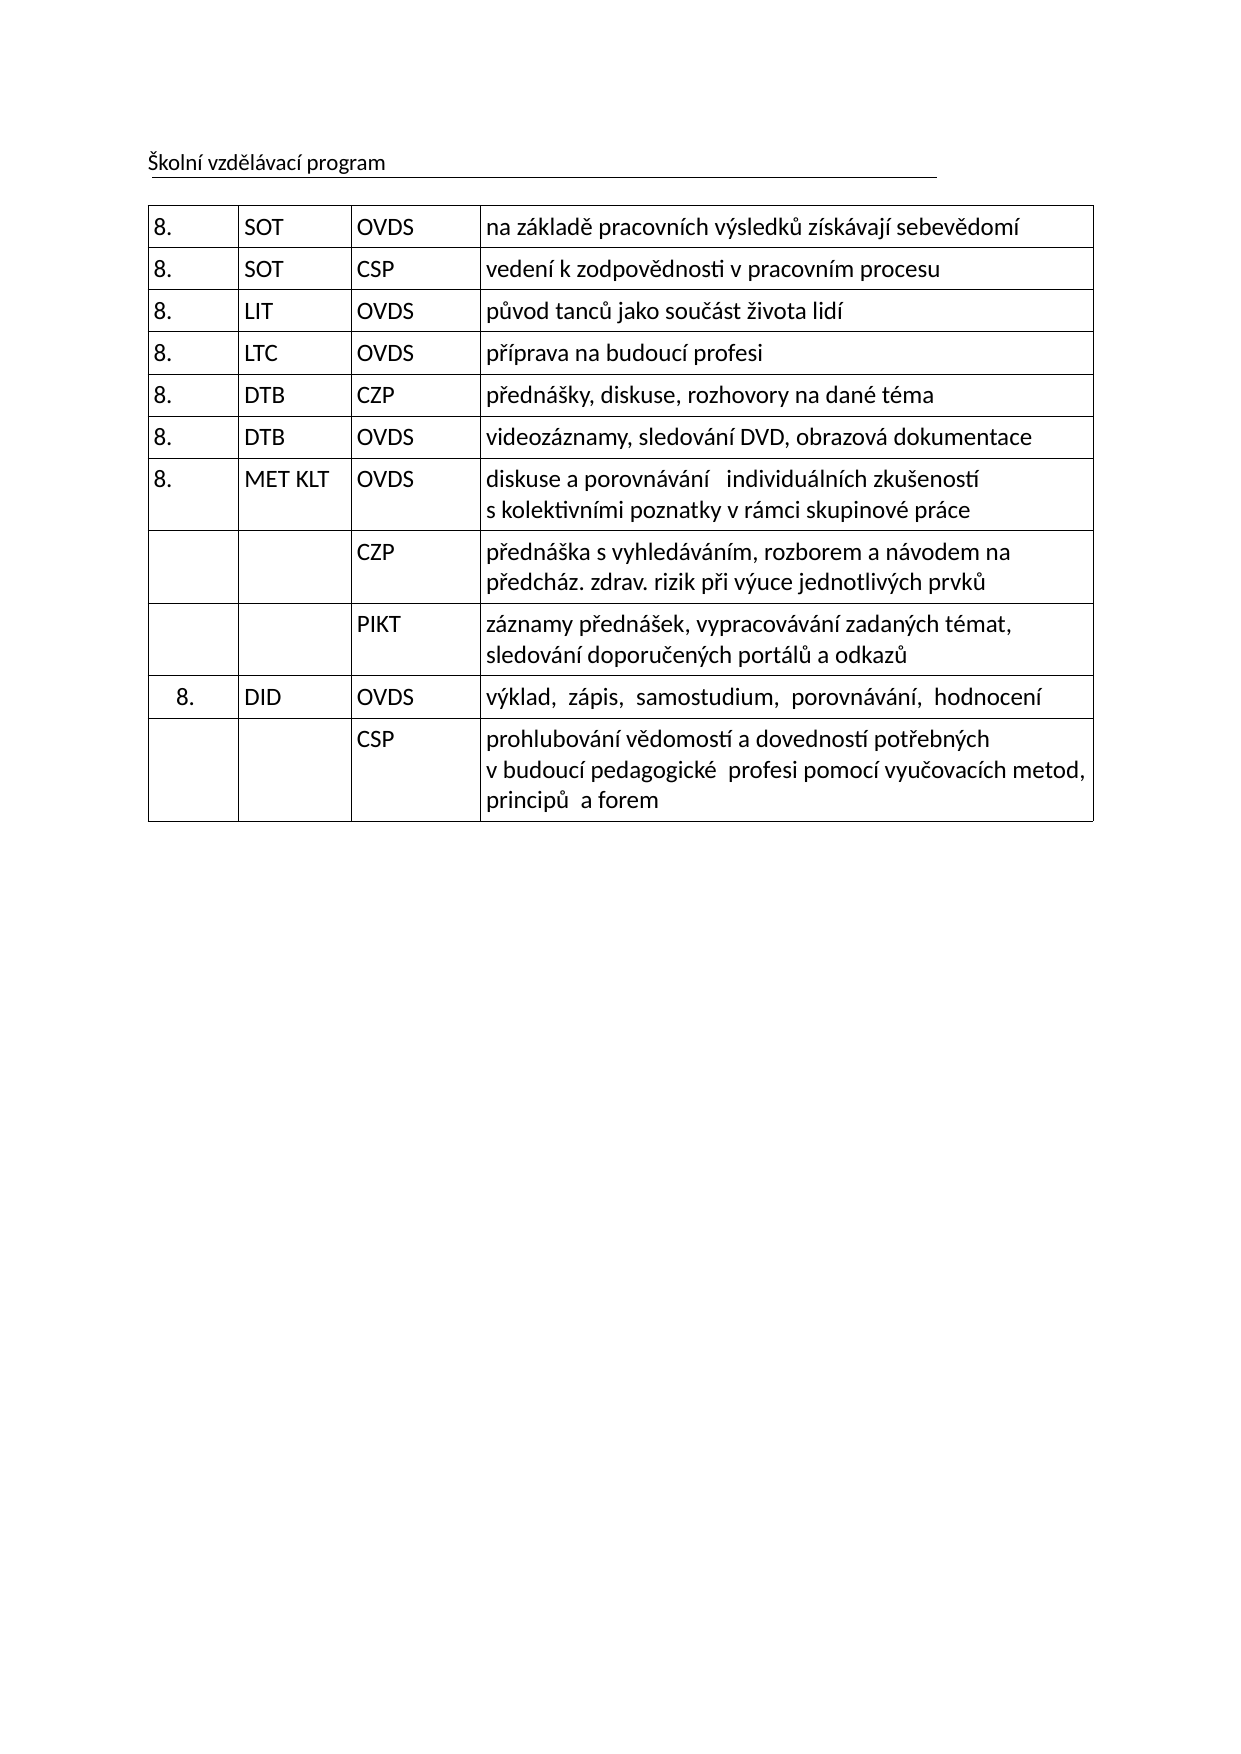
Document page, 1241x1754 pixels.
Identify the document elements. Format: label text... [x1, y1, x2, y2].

table_cell výklad, zápis, samostudium, porovnávání, hodnocení [481, 676, 1093, 717]
table_cell DTB [239, 417, 351, 458]
table_cell CZP [352, 531, 480, 603]
table_cell 8. [149, 375, 238, 416]
table_cell na základě pracovních výsledků získávají sebevědomí [481, 206, 1093, 247]
table_cell [239, 531, 351, 603]
table_cell DTB [239, 375, 351, 416]
table_cell OVDS [352, 290, 480, 331]
table_cell PIKT [352, 604, 480, 675]
table_cell CSP [352, 719, 480, 821]
table_cell OVDS [352, 206, 480, 247]
table_cell 8. [149, 417, 238, 458]
table_cell DID [239, 676, 351, 717]
table_cell přednášky, diskuse, rozhovory na dané téma [481, 375, 1093, 416]
table_cell přednáška s vyhledáváním, rozborem a návodem na předcház. zdrav. rizik při výuce jednotlivých prvků [481, 531, 1093, 603]
table_cell 8. [149, 332, 238, 373]
table_cell CZP [352, 375, 480, 416]
table_cell OVDS [352, 676, 480, 717]
table_cell 8. [149, 459, 238, 530]
table_cell LIT [239, 290, 351, 331]
table_cell 8. [149, 206, 238, 247]
table_cell MET KLT [239, 459, 351, 530]
table_cell OVDS [352, 417, 480, 458]
table_cell videozáznamy, sledování DVD, obrazová dokumentace [481, 417, 1093, 458]
table_cell 8. [149, 290, 238, 331]
table_cell prohlubování vědomostí a dovedností potřebných v budoucí pedagogické profesi pomocí vyučovacích metod, principů a forem [481, 719, 1093, 821]
table_cell LTC [239, 332, 351, 373]
table_cell příprava na budoucí profesi [481, 332, 1093, 373]
table_cell [239, 604, 351, 675]
table_cell 8. [149, 676, 238, 717]
table_cell CSP [352, 248, 480, 289]
table_cell OVDS [352, 332, 480, 373]
table_cell [239, 719, 351, 821]
table_cell OVDS [352, 459, 480, 530]
table_cell SOT [239, 206, 351, 247]
table_cell 8. [149, 248, 238, 289]
table_cell diskuse a porovnávání individuálních zkušeností s kolektivními poznatky v rámci skupinové práce [481, 459, 1093, 530]
table_cell [149, 719, 238, 821]
table_cell SOT [239, 248, 351, 289]
table_cell původ tanců jako součást života lidí [481, 290, 1093, 331]
table_cell vedení k zodpovědnosti v pracovním procesu [481, 248, 1093, 289]
table_cell [149, 531, 238, 603]
table_cell záznamy přednášek, vypracovávání zadaných témat, sledování doporučených portálů a odkazů [481, 604, 1093, 675]
table_cell [149, 604, 238, 675]
